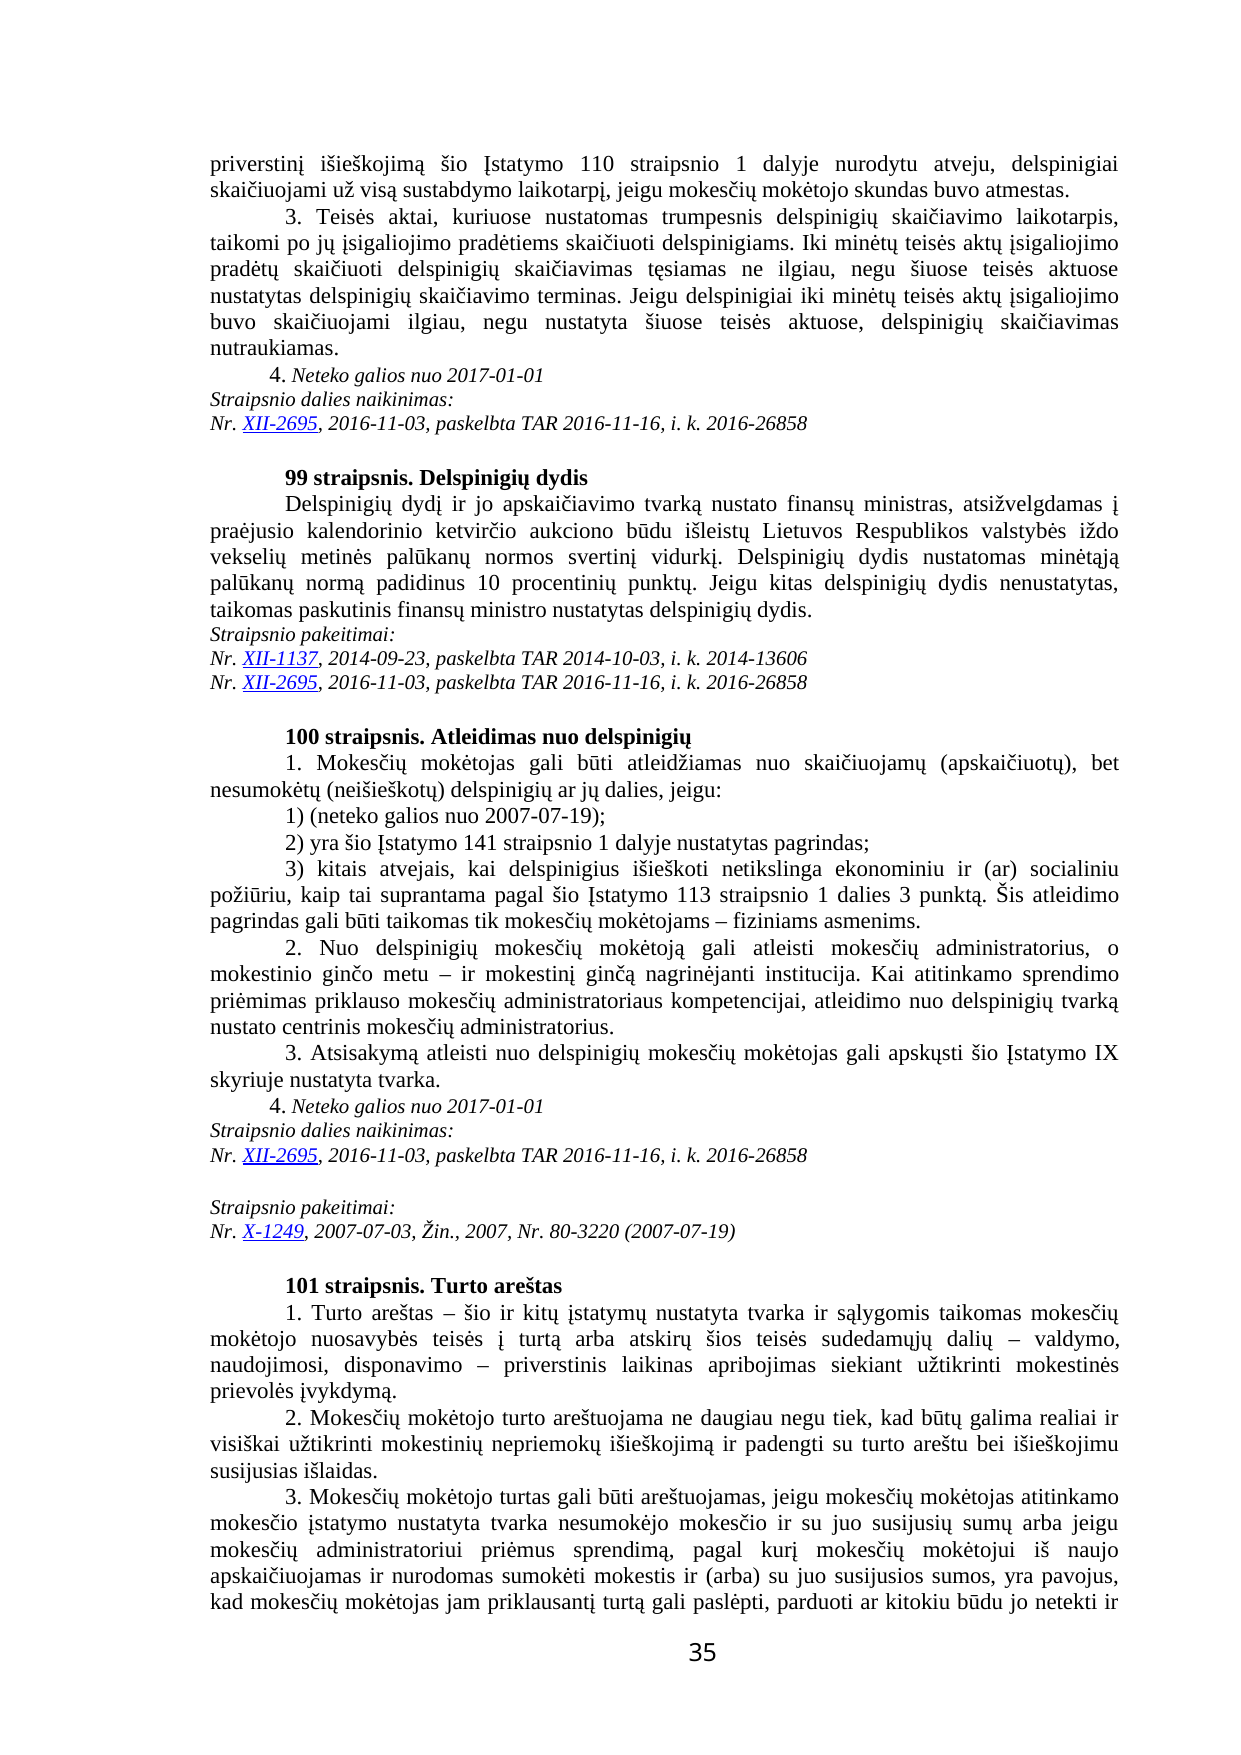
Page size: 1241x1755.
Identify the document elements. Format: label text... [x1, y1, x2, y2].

text Nr. XII-2695, 2016-11-03, paskelbta TAR 2016-11-16, i. k. 2016-26858 [210, 670, 1120, 694]
text 2) yra šio Įstatymo 141 straipsnio 1 dalyje nustatytas pagrindas; [210, 828, 1120, 855]
text Nr. XII-2695, 2016-11-03, paskelbta TAR 2016-11-16, i. k. 2016-26858 [210, 1142, 1120, 1167]
text 99 straipsnis. Delspinigių dydis [210, 464, 1120, 490]
text 4. Neteko galios nuo 2017-01-01 [210, 361, 1120, 387]
text 3. Teisės aktai, kuriuose nustatomas trumpesnis delspinigių skaičiavimo laikotarpis, taikomi po jų įsigaliojimo pradėtiems skaičiuoti delspinigiams. Iki minėtų teisės aktų įsigaliojimo pradėtų skaičiuoti delspinigių skaičiavimas tęsiamas ne ilgiau, negu šiuose teisės aktuose nustatytas delspinigių skaičiavimo terminas. Jeigu delspinigiai iki minėtų teisės aktų įsigaliojimo buvo skaičiuojami ilgiau, negu nustatyta šiuose teisės aktuose, delspinigių skaičiavimas nutraukiamas. [210, 203, 1120, 361]
text Nr. XII-1137, 2014-09-23, paskelbta TAR 2014-10-03, i. k. 2014-13606 [210, 646, 1120, 670]
text 1) (neteko galios nuo 2007-07-19); [210, 802, 1120, 828]
text Nr. XII-2695, 2016-11-03, paskelbta TAR 2016-11-16, i. k. 2016-26858 [210, 411, 1120, 435]
text Straipsnio dalies naikinimas: [210, 387, 1120, 411]
text priverstinį išieškojimą šio Įstatymo 110 straipsnio 1 dalyje nurodytu atveju, delspinigiai skaičiuojami už visą sustabdymo laikotarpį, jeigu mokesčių mokėtojo skundas buvo atmestas. [210, 150, 1120, 203]
text 2. Nuo delspinigių mokesčių mokėtoją gali atleisti mokesčių administratorius, o mokestinio ginčo metu – ir mokestinį ginčą nagrinėjanti institucija. Kai atitinkamo sprendimo priėmimas priklauso mokesčių administratoriaus kompetencijai, atleidimo nuo delspinigių tvarką nustato centrinis mokesčių administratorius. [210, 934, 1120, 1039]
text 2. Mokesčių mokėtojo turto areštuojama ne daugiau negu tiek, kad būtų galima realiai ir visiškai užtikrinti mokestinių nepriemokų išieškojimą ir padengti su turto areštu bei išieškojimu susijusias išlaidas. [210, 1404, 1120, 1483]
text 101 straipsnis. Turto areštas [210, 1272, 1120, 1298]
text 100 straipsnis. Atleidimas nuo delspinigių [210, 723, 1120, 749]
text 3. Mokesčių mokėtojo turtas gali būti areštuojamas, jeigu mokesčių mokėtojas atitinkamo mokesčio įstatymo nustatyta tvarka nesumokėjo mokesčio ir su juo susijusių sumų arba jeigu mokesčių administratoriui priėmus sprendimą, pagal kurį mokesčių mokėtojui iš naujo apskaičiuojamas ir nurodomas sumokėti mokestis ir (arba) su juo susijusios sumos, yra pavojus, kad mokesčių mokėtojas jam priklausantį turtą gali paslėpti, parduoti ar kitokiu būdu jo netekti ir [210, 1483, 1120, 1615]
text Straipsnio pakeitimai: [210, 1195, 1120, 1219]
text 1. Mokesčių mokėtojas gali būti atleidžiamas nuo skaičiuojamų (apskaičiuotų), bet nesumokėtų (neišieškotų) delspinigių ar jų dalies, jeigu: [210, 749, 1120, 802]
text Nr. X-1249, 2007-07-03, Žin., 2007, Nr. 80-3220 (2007-07-19) [210, 1219, 1120, 1243]
text Delspinigių dydį ir jo apskaičiavimo tvarką nustato finansų ministras, atsižvelgdamas į praėjusio kalendorinio ketvirčio aukciono būdu išleistų Lietuvos Respublikos valstybės iždo vekselių metinės palūkanų normos svertinį vidurkį. Delspinigių dydis nustatomas minėtąją palūkanų normą padidinus 10 procentinių punktų. Jeigu kitas delspinigių dydis nenustatytas, taikomas paskutinis finansų ministro nustatytas delspinigių dydis. [210, 490, 1120, 622]
text 4. Neteko galios nuo 2017-01-01 [210, 1092, 1120, 1118]
text 1. Turto areštas – šio ir kitų įstatymų nustatyta tvarka ir sąlygomis taikomas mokesčių mokėtojo nuosavybės teisės į turtą arba atskirų šios teisės sudedamųjų dalių – valdymo, naudojimosi, disponavimo – priverstinis laikinas apribojimas siekiant užtikrinti mokestinės prievolės įvykdymą. [210, 1298, 1120, 1404]
text 3) kitais atvejais, kai delspinigius išieškoti netikslinga ekonominiu ir (ar) socialiniu požiūriu, kaip tai suprantama pagal šio Įstatymo 113 straipsnio 1 dalies 3 punktą. Šis atleidimo pagrindas gali būti taikomas tik mokesčių mokėtojams – fiziniams asmenims. [210, 855, 1120, 934]
text Straipsnio pakeitimai: [210, 622, 1120, 646]
text 3. Atsisakymą atleisti nuo delspinigių mokesčių mokėtojas gali apskųsti šio Įstatymo IX skyriuje nustatyta tvarka. [210, 1039, 1120, 1092]
text Straipsnio dalies naikinimas: [210, 1118, 1120, 1142]
